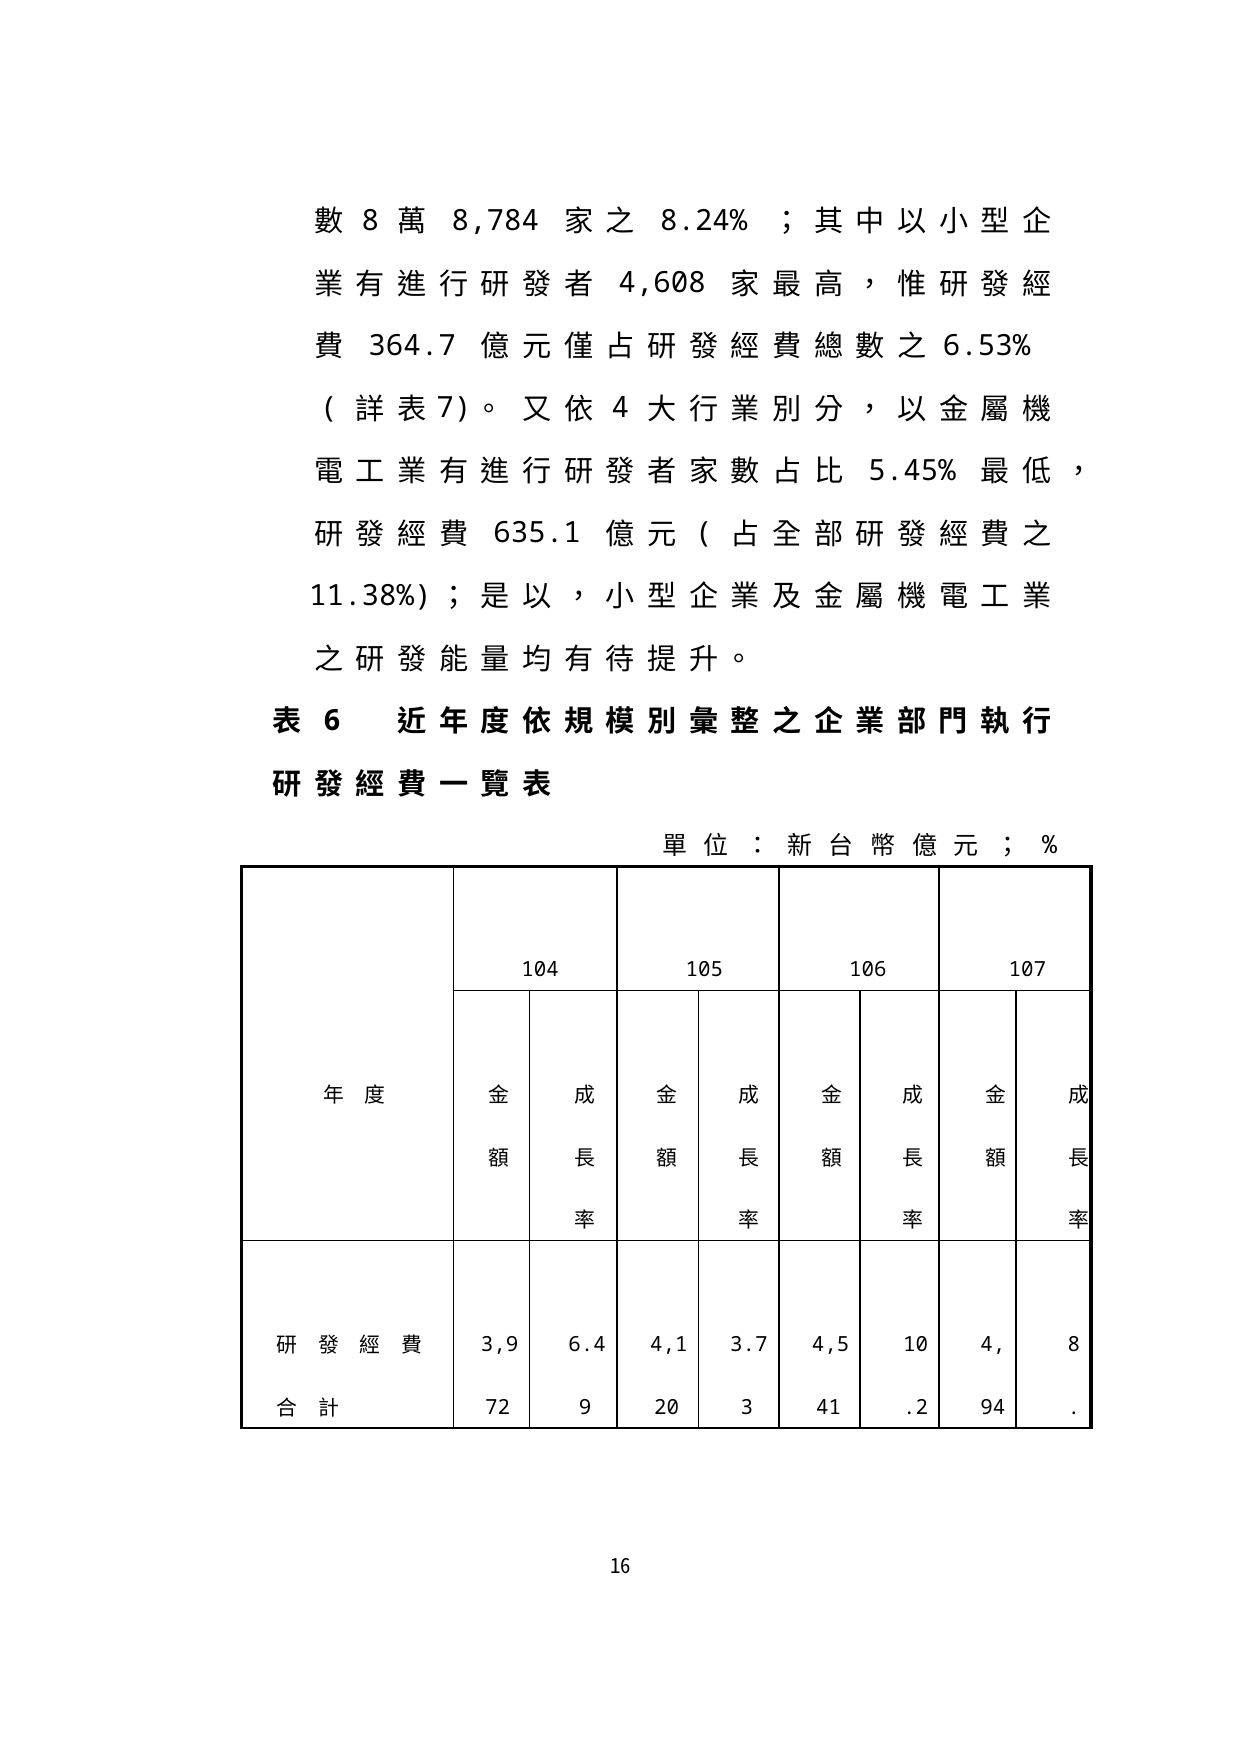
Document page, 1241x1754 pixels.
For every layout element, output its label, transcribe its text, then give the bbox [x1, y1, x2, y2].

table_header 107 [940, 868, 1089, 990]
table_cell 成長率 [530, 991, 616, 1240]
table_cell 4,94 [940, 1241, 1015, 1427]
table_cell 成長率 [699, 991, 778, 1240]
table_header 104 [454, 868, 616, 990]
table_cell 4,120 [618, 1241, 698, 1427]
table_cell 研發經費合計 [243, 1241, 453, 1427]
table_cell 4,541 [780, 1241, 859, 1427]
table_cell 3.73 [699, 1241, 778, 1427]
table_header 105 [618, 868, 778, 990]
table_cell 金額 [618, 991, 698, 1240]
table_cell 10.2 [861, 1241, 938, 1427]
table_cell 金額 [780, 991, 859, 1240]
text 表6 近年度依規模別彙整之企業部門執行研發經費一覽表 [232, 677, 1058, 802]
text 2.營運中工廠進行研究發展家數比率偏低，且小型企業及金屬電機工業研發能量待強化：企業進行研究發展，除有利引入及留住研發人才外，對其拓展產品或服務、汲取先進技術、降低生產成本、提高生產效率及增加產品價值等，均有裨益。據經濟部工廠校正暨營運調查，107年進行研究發展之營運中工廠家數7,316家僅占總家數8萬8,784家之8.24%；其中以小型企業有進行研發者4,608家最高，惟研發經費364.7億元僅占研發經費總數之6.53%(詳表7)。又依4大行業別分，以金屬機電工業有進行研發者家數占比5.45%最低，研發經費635.1億元(占全部研發經費之11.38%)；是以，小型企業及金屬機電工業之研發能量均有待提升。 [271, 177, 1058, 677]
table_cell 3,972 [454, 1241, 529, 1427]
table_header 年度 [243, 868, 453, 1240]
text 單位：新台幣億元；% [183, 802, 1070, 865]
table_cell 6.49 [530, 1241, 616, 1427]
table_cell 金額 [454, 991, 529, 1240]
table_cell 8. [1017, 1241, 1089, 1427]
table_cell 成長率 [1017, 991, 1089, 1240]
table_cell 金額 [940, 991, 1015, 1240]
table_cell 成長率 [861, 991, 938, 1240]
table_header 106 [780, 868, 938, 990]
